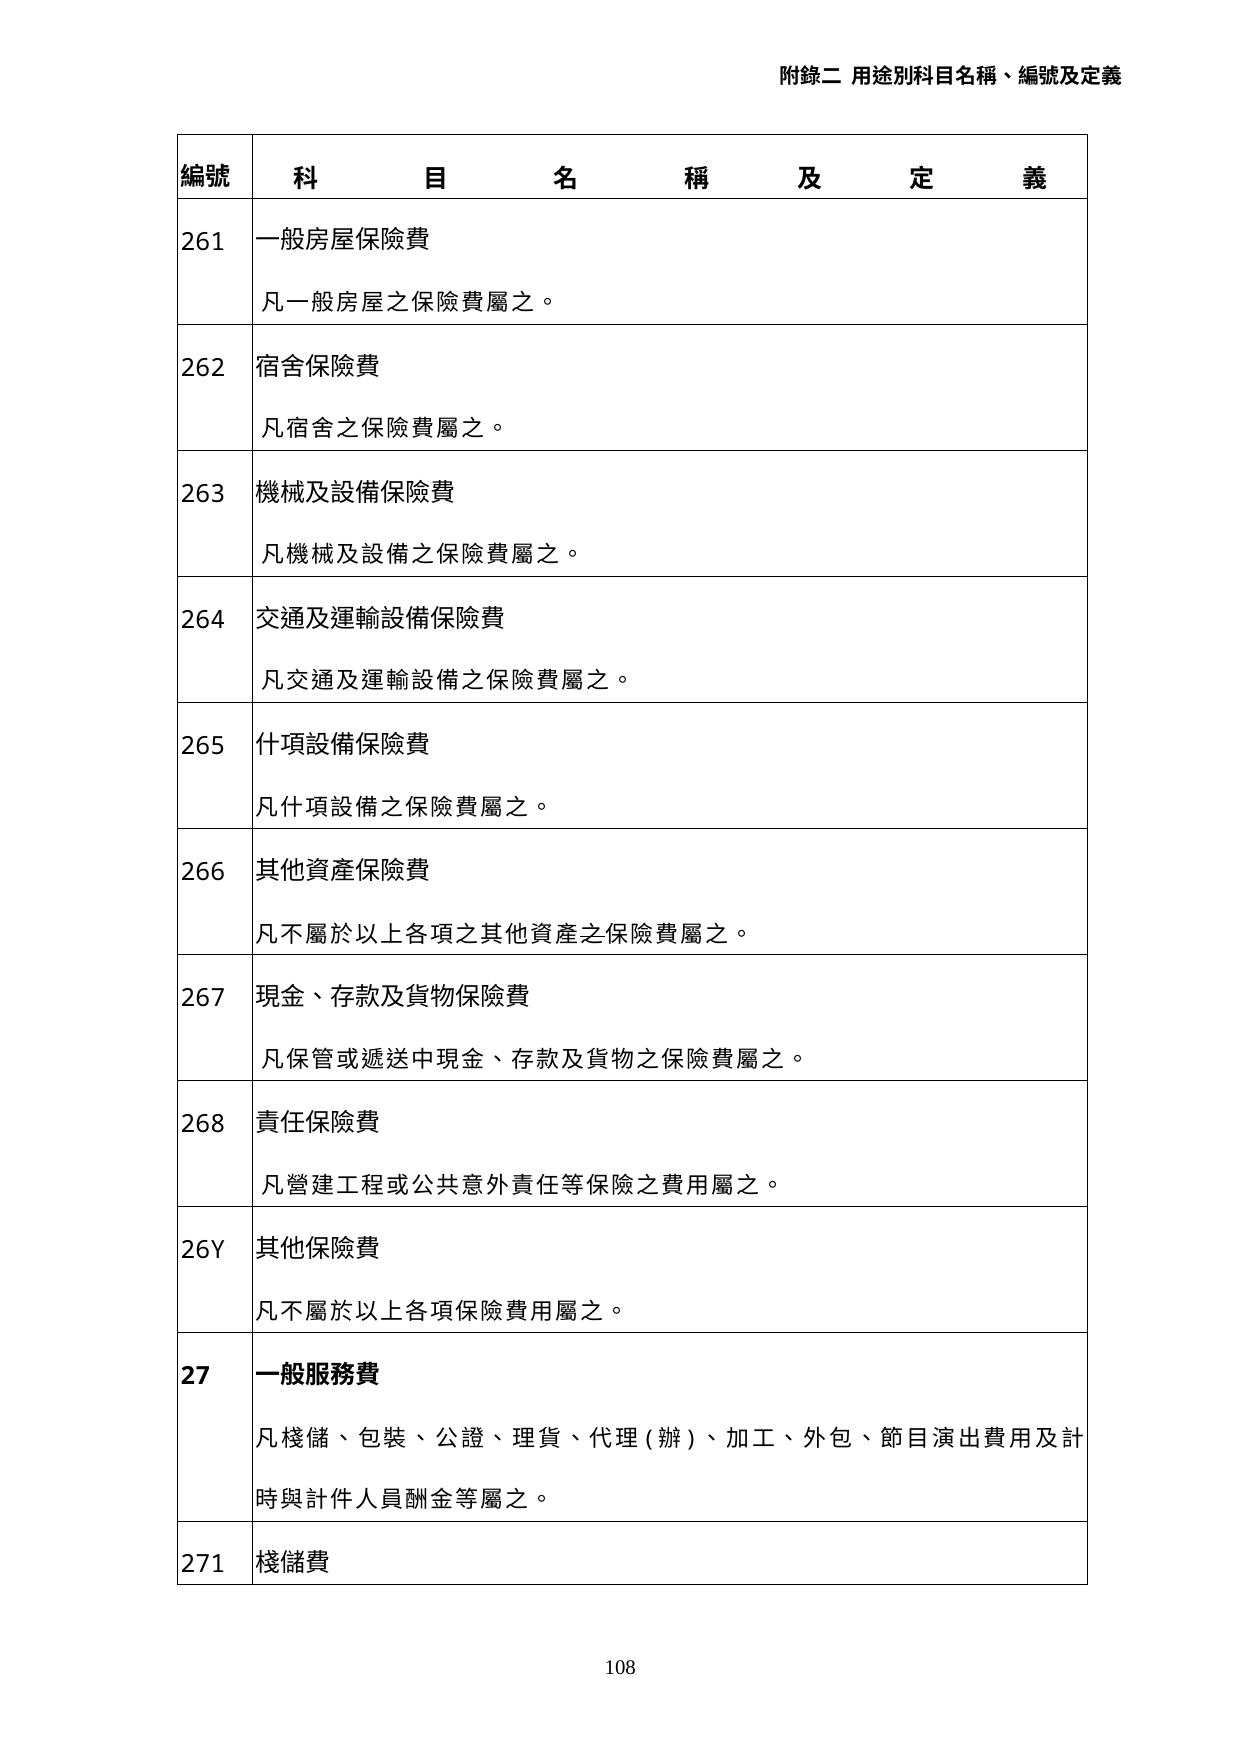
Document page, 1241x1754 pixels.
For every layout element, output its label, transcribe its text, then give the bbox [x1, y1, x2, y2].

table_cell 宿舍保險費 凡宿舍之保險費屬之。 [253, 325, 1087, 450]
table_header 科 目 名 稱 及 定 義 [253, 135, 1087, 198]
table_cell 一般房屋保險費 凡一般房屋之保險費屬之。 [253, 199, 1087, 324]
table_cell 26Y [178, 1207, 252, 1332]
table_cell 271 [178, 1522, 252, 1584]
table_cell 現金、存款及貨物保險費 凡保管或遞送中現金、存款及貨物之保險費屬之。 [253, 955, 1087, 1080]
table_cell 其他保險費 凡不屬於以上各項保險費用屬之。 [253, 1207, 1087, 1332]
table_cell 262 [178, 325, 252, 450]
table_cell 機械及設備保險費 凡機械及設備之保險費屬之。 [253, 451, 1087, 576]
table_cell 263 [178, 451, 252, 576]
table_cell 一般服務費 凡棧儲、包裝、公證、理貨、代理(辦)、加工、外包、節目演出費用及計時與計件人員酬金等屬之。 [253, 1333, 1087, 1521]
table_cell 什項設備保險費 凡什項設備之保險費屬之。 [253, 703, 1087, 828]
table_cell 261 [178, 199, 252, 324]
table_cell 268 [178, 1081, 252, 1206]
table_cell 265 [178, 703, 252, 828]
table_cell 266 [178, 829, 252, 954]
table_cell 264 [178, 577, 252, 702]
table_cell 棧儲費 [253, 1522, 1087, 1584]
table_header 編號 [178, 135, 252, 198]
table_cell 27 [178, 1333, 252, 1521]
table_cell 責任保險費 凡營建工程或公共意外責任等保險之費用屬之。 [253, 1081, 1087, 1206]
table_cell 267 [178, 955, 252, 1080]
table_cell 其他資產保險費 凡不屬於以上各項之其他資產之保險費屬之。 [253, 829, 1087, 954]
table_cell 交通及運輸設備保險費 凡交通及運輸設備之保險費屬之。 [253, 577, 1087, 702]
